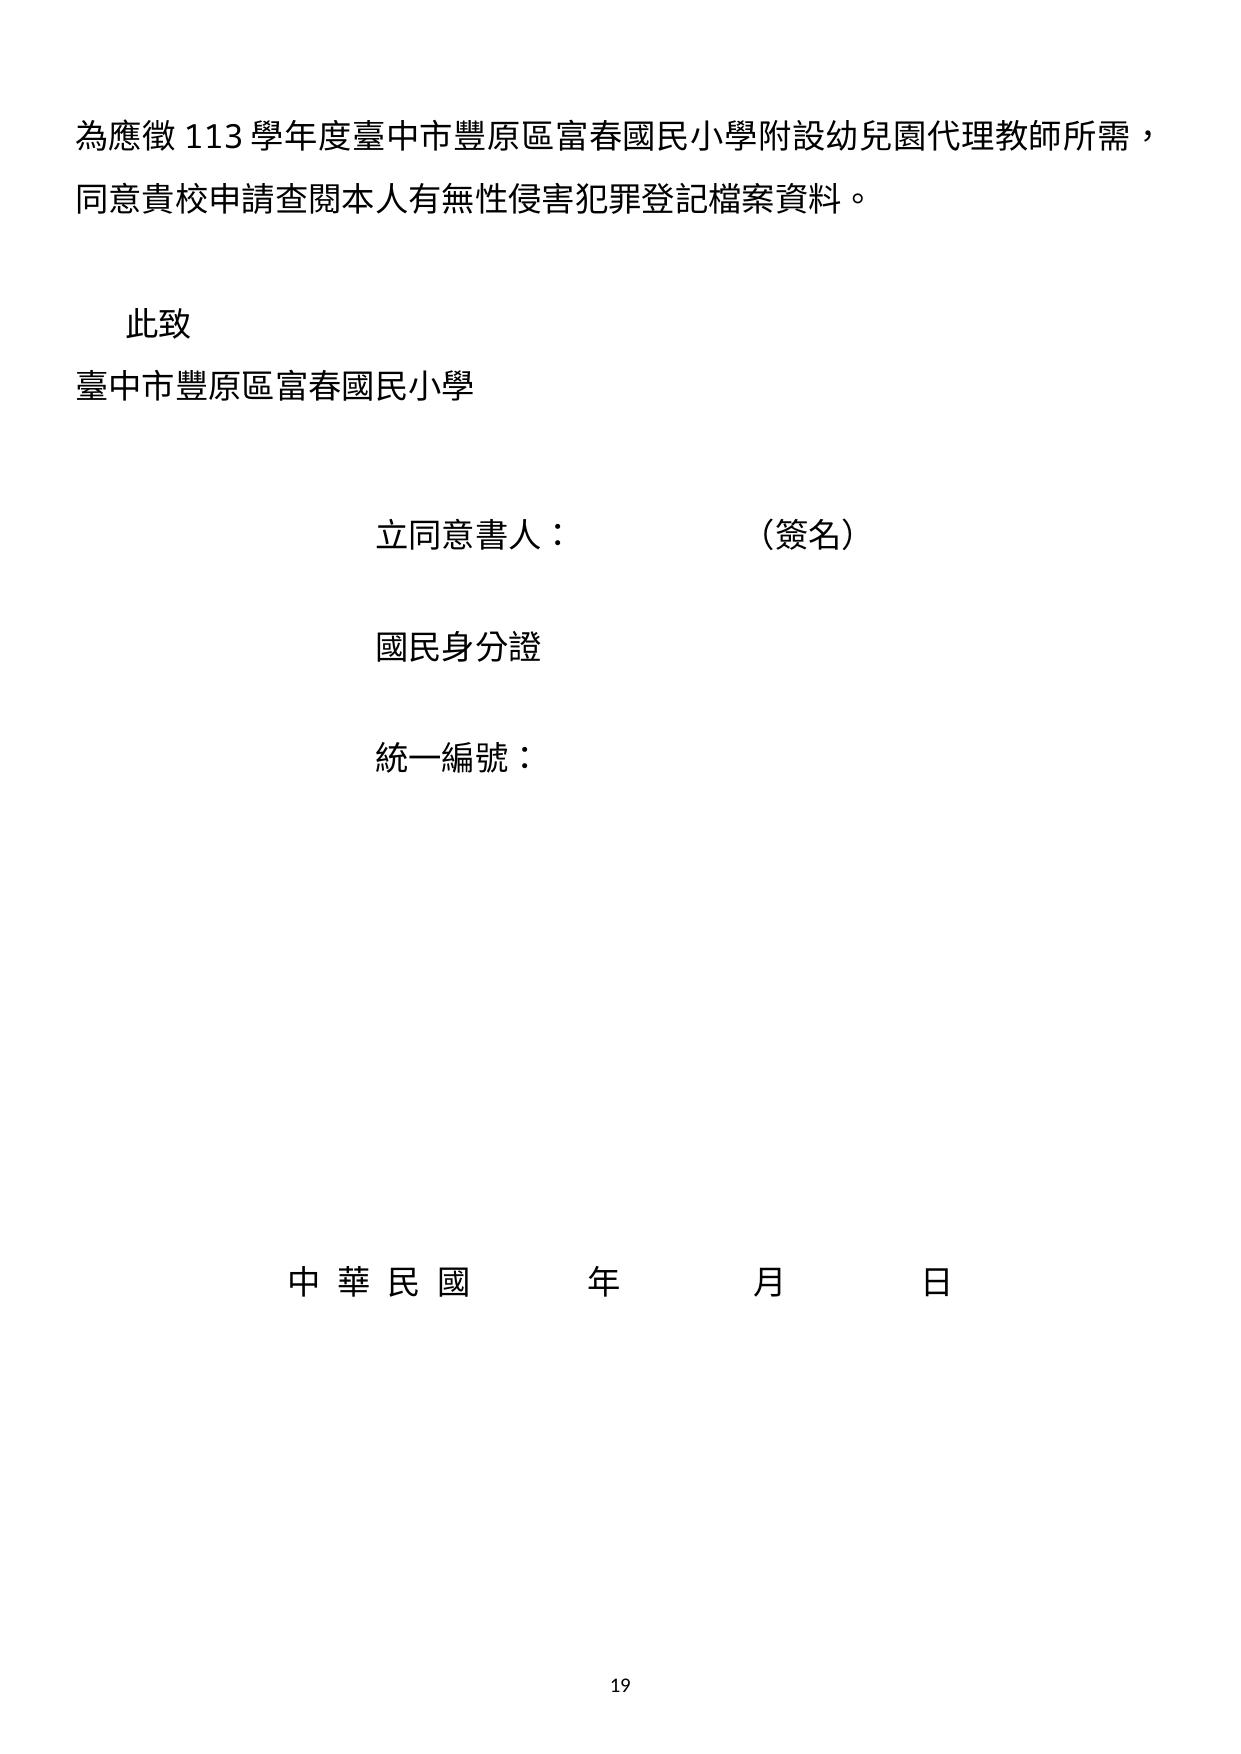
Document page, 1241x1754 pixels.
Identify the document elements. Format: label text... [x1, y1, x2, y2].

text 為應徵113學年度臺中市豐原區富春國民小學附設幼兒園代理教師所需，同意貴校申請查閱本人有無性侵害犯罪登記檔案資料。 [75, 92, 1165, 217]
text 統一編號： [325, 714, 1165, 777]
text 立同意書人： （簽名） [325, 492, 1165, 554]
text 中 華 民 國 年 月 日 [75, 1239, 1165, 1301]
text 此致 [75, 280, 1165, 342]
text 國民身分證 [325, 603, 990, 666]
text 臺中市豐原區富春國民小學 [75, 342, 1165, 405]
